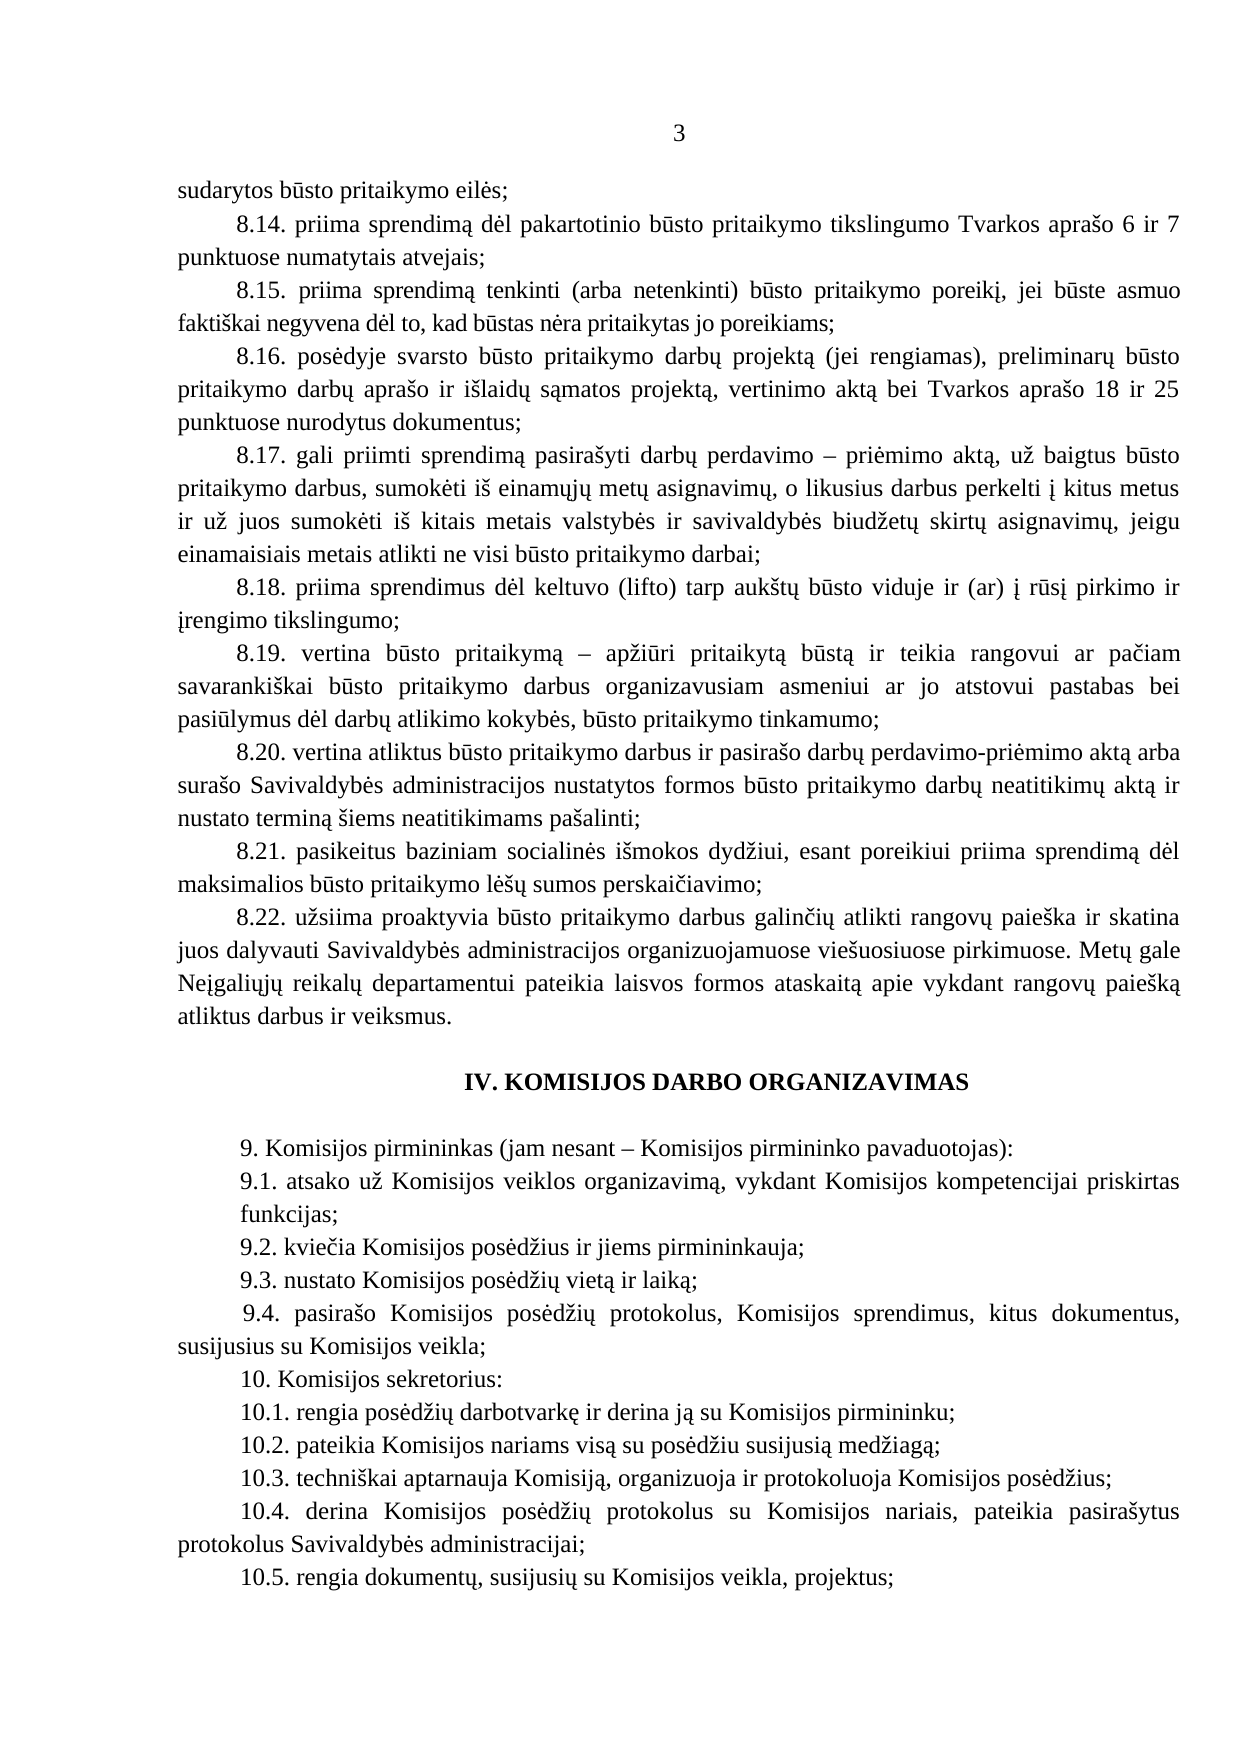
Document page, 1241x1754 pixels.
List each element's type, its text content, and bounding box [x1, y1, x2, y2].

text 10.4. derina Komisijos posėdžių protokolus su Komisijos nariais, pateikia pasirašytus protokolus Savivaldybės administracijai; [177, 1496, 1181, 1558]
text 8.15. priima sprendimą tenkinti (arba netenkinti) būsto pritaikymo poreikį, jei būste asmuo faktiškai negyvena dėl to, kad būstas nėra pritaikytas jo poreikiams; [177, 275, 1181, 336]
text 10.2. pateikia Komisijos nariams visą su posėdžiu susijusią medžiagą; [177, 1430, 1181, 1459]
text 10.5. rengia dokumentų, susijusių su Komisijos veikla, projektus; [177, 1562, 1181, 1591]
text 8.18. priima sprendimus dėl keltuvo (lifto) tarp aukštų būsto viduje ir (ar) į rūsį pirkimo ir įrengimo tikslingumo; [177, 572, 1181, 634]
text 8.16. posėdyje svarsto būsto pritaikymo darbų projektą (jei rengiamas), preliminarų būsto pritaikymo darbų aprašo ir išlaidų sąmatos projektą, vertinimo aktą bei Tvarkos aprašo 18 ir 25 punktuose nurodytus dokumentus; [177, 341, 1181, 436]
text IV. KOMISIJOS DARBO ORGANIZAVIMAS [252, 1067, 1181, 1096]
text 8.21. pasikeitus baziniam socialinės išmokos dydžiui, esant poreikiui priima sprendimą dėl maksimalios būsto pritaikymo lėšų sumos perskaičiavimo; [177, 836, 1181, 898]
text 8.22. užsiima proaktyvia būsto pritaikymo darbus galinčių atlikti rangovų paieška ir skatina juos dalyvauti Savivaldybės administracijos organizuojamuose viešuosiuose pirkimuose. Metų gale Neįgaliųjų reikalų departamentui pateikia laisvos formos ataskaitą apie vykdant rangovų paiešką atliktus darbus ir veiksmus. [177, 902, 1181, 1030]
text sudarytos būsto pritaikymo eilės; [177, 176, 1181, 204]
text 10.3. techniškai aptarnauja Komisiją, organizuoja ir protokoluoja Komisijos posėdžius; [177, 1463, 1181, 1492]
text 10.1. rengia posėdžių darbotvarkę ir derina ją su Komisijos pirmininku; [177, 1397, 1181, 1426]
text 8.14. priima sprendimą dėl pakartotinio būsto pritaikymo tikslingumo Tvarkos aprašo 6 ir 7 punktuose numatytais atvejais; [177, 209, 1181, 270]
text 9. Komisijos pirmininkas (jam nesant – Komisijos pirmininko pavaduotojas): [177, 1133, 1181, 1162]
text 9.3. nustato Komisijos posėdžių vietą ir laiką; [240, 1265, 1181, 1294]
text 9.4. pasirašo Komisijos posėdžių protokolus, Komisijos sprendimus, kitus dokumentus, susijusius su Komisijos veikla; [177, 1298, 1181, 1360]
text 9.1. atsako už Komisijos veiklos organizavimą, vykdant Komisijos kompetencijai priskirtas funkcijas; [240, 1166, 1181, 1228]
text 8.17. gali priimti sprendimą pasirašyti darbų perdavimo – priėmimo aktą, už baigtus būsto pritaikymo darbus, sumokėti iš einamųjų metų asignavimų, o likusius darbus perkelti į kitus metus ir už juos sumokėti iš kitais metais valstybės ir savivaldybės biudžetų skirtų asignavimų, jeigu einamaisiais metais atlikti ne visi būsto pritaikymo darbai; [177, 440, 1181, 568]
text 8.19. vertina būsto pritaikymą – apžiūri pritaikytą būstą ir teikia rangovui ar pačiam savarankiškai būsto pritaikymo darbus organizavusiam asmeniui ar jo atstovui pastabas bei pasiūlymus dėl darbų atlikimo kokybės, būsto pritaikymo tinkamumo; [177, 638, 1181, 733]
text 8.20. vertina atliktus būsto pritaikymo darbus ir pasirašo darbų perdavimo-priėmimo aktą arba surašo Savivaldybės administracijos nustatytos formos būsto pritaikymo darbų neatitikimų aktą ir nustato terminą šiems neatitikimams pašalinti; [177, 737, 1181, 832]
text 9.2. kviečia Komisijos posėdžius ir jiems pirmininkauja; [240, 1232, 1181, 1261]
text 10. Komisijos sekretorius: [177, 1364, 1181, 1393]
